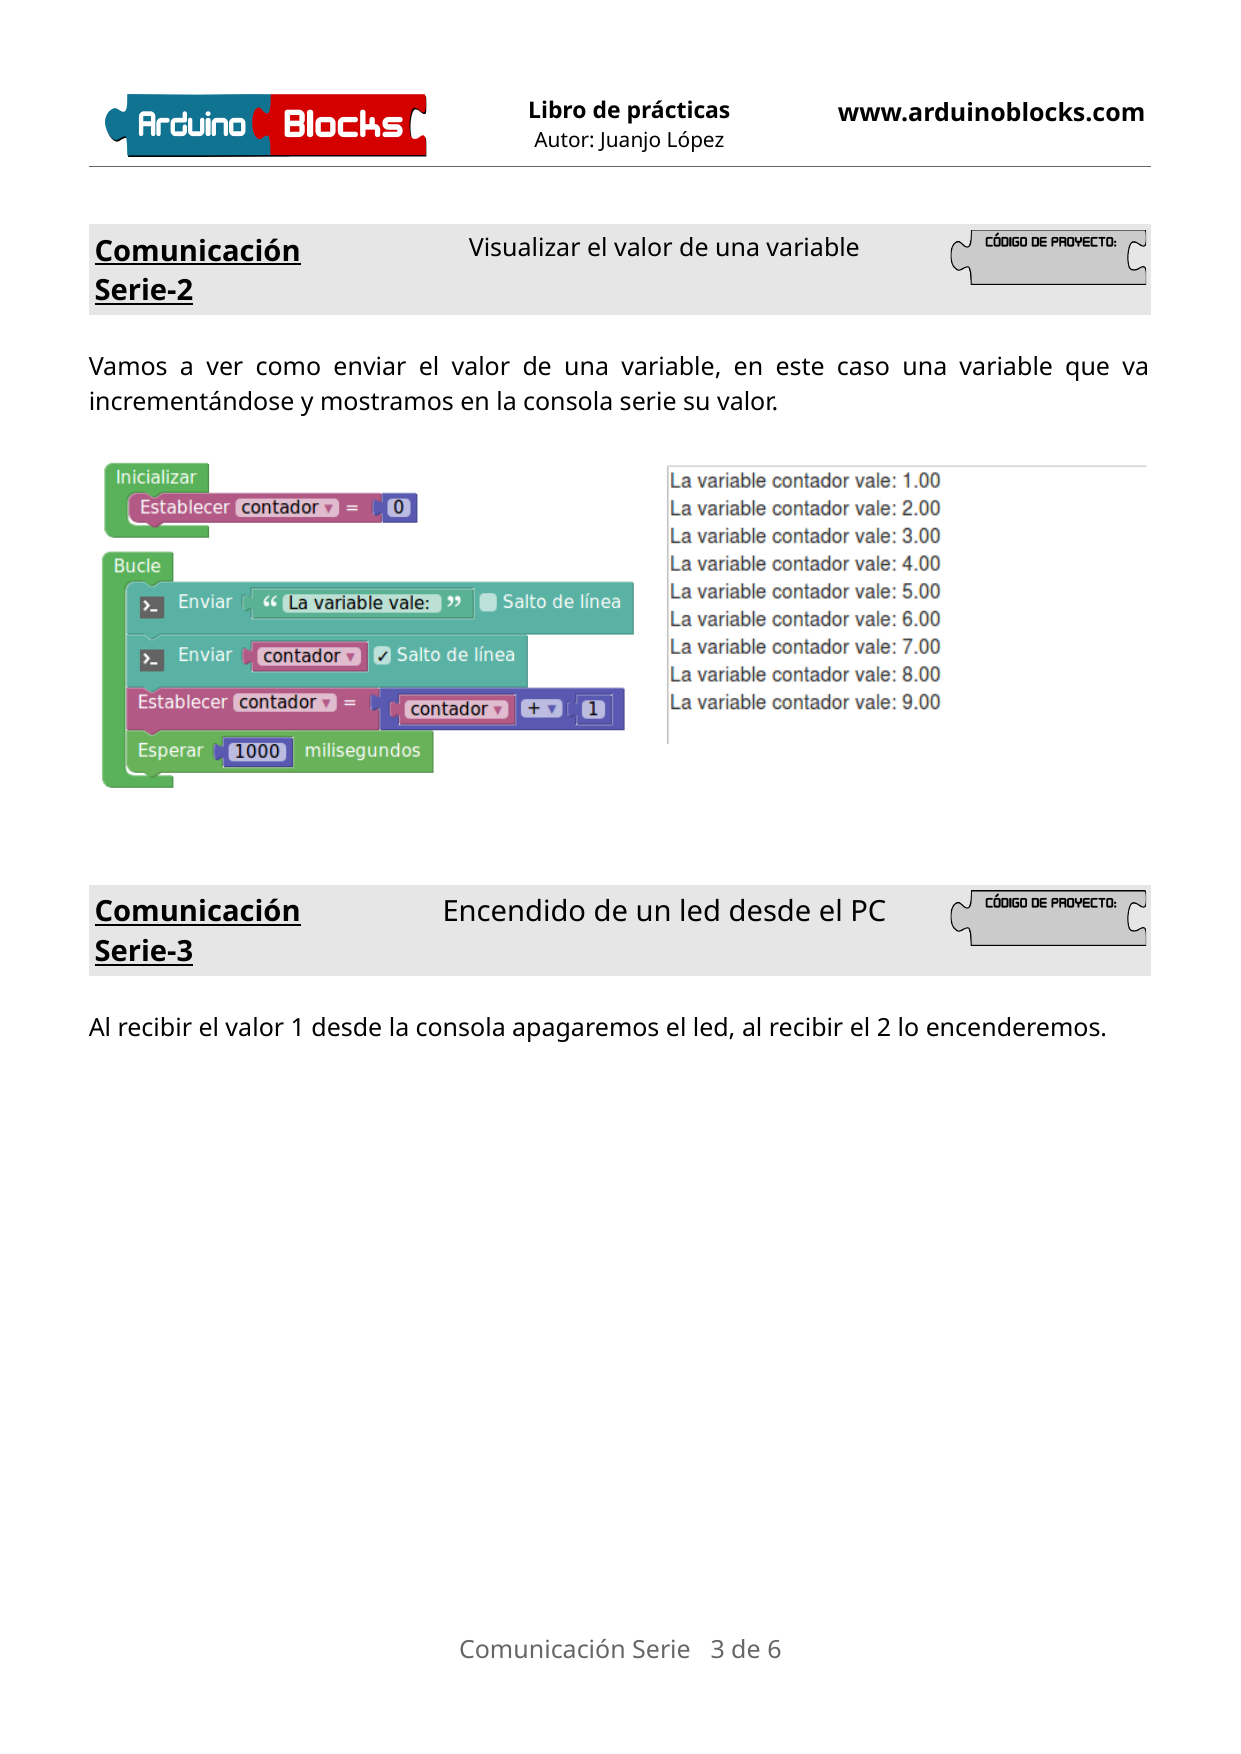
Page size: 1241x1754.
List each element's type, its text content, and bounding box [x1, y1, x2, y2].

table_header Comunicación Serie-3 [89, 885, 384, 976]
text Vamos a ver como enviar el valor de una variable, en este caso una variable que va incrementándose y mostramos en la consola serie su valor. [88, 349, 1152, 417]
picture [105, 94, 427, 157]
picture [94, 457, 650, 796]
table_header [89, 451, 655, 836]
picture [950, 230, 1147, 285]
table_header Encendido de un led desde el PC [384, 885, 945, 976]
table_header [945, 885, 1151, 976]
table_header [655, 451, 1151, 836]
table_header [945, 224, 1151, 315]
picture [659, 457, 1147, 744]
picture [950, 890, 1147, 946]
text Al recibir el valor 1 desde la consola apagaremos el led, al recibir el 2 lo encenderemos. [88, 1010, 1152, 1044]
table_header Comunicación Serie-2 [89, 224, 384, 315]
table_header Visualizar el valor de una variable [384, 224, 945, 315]
